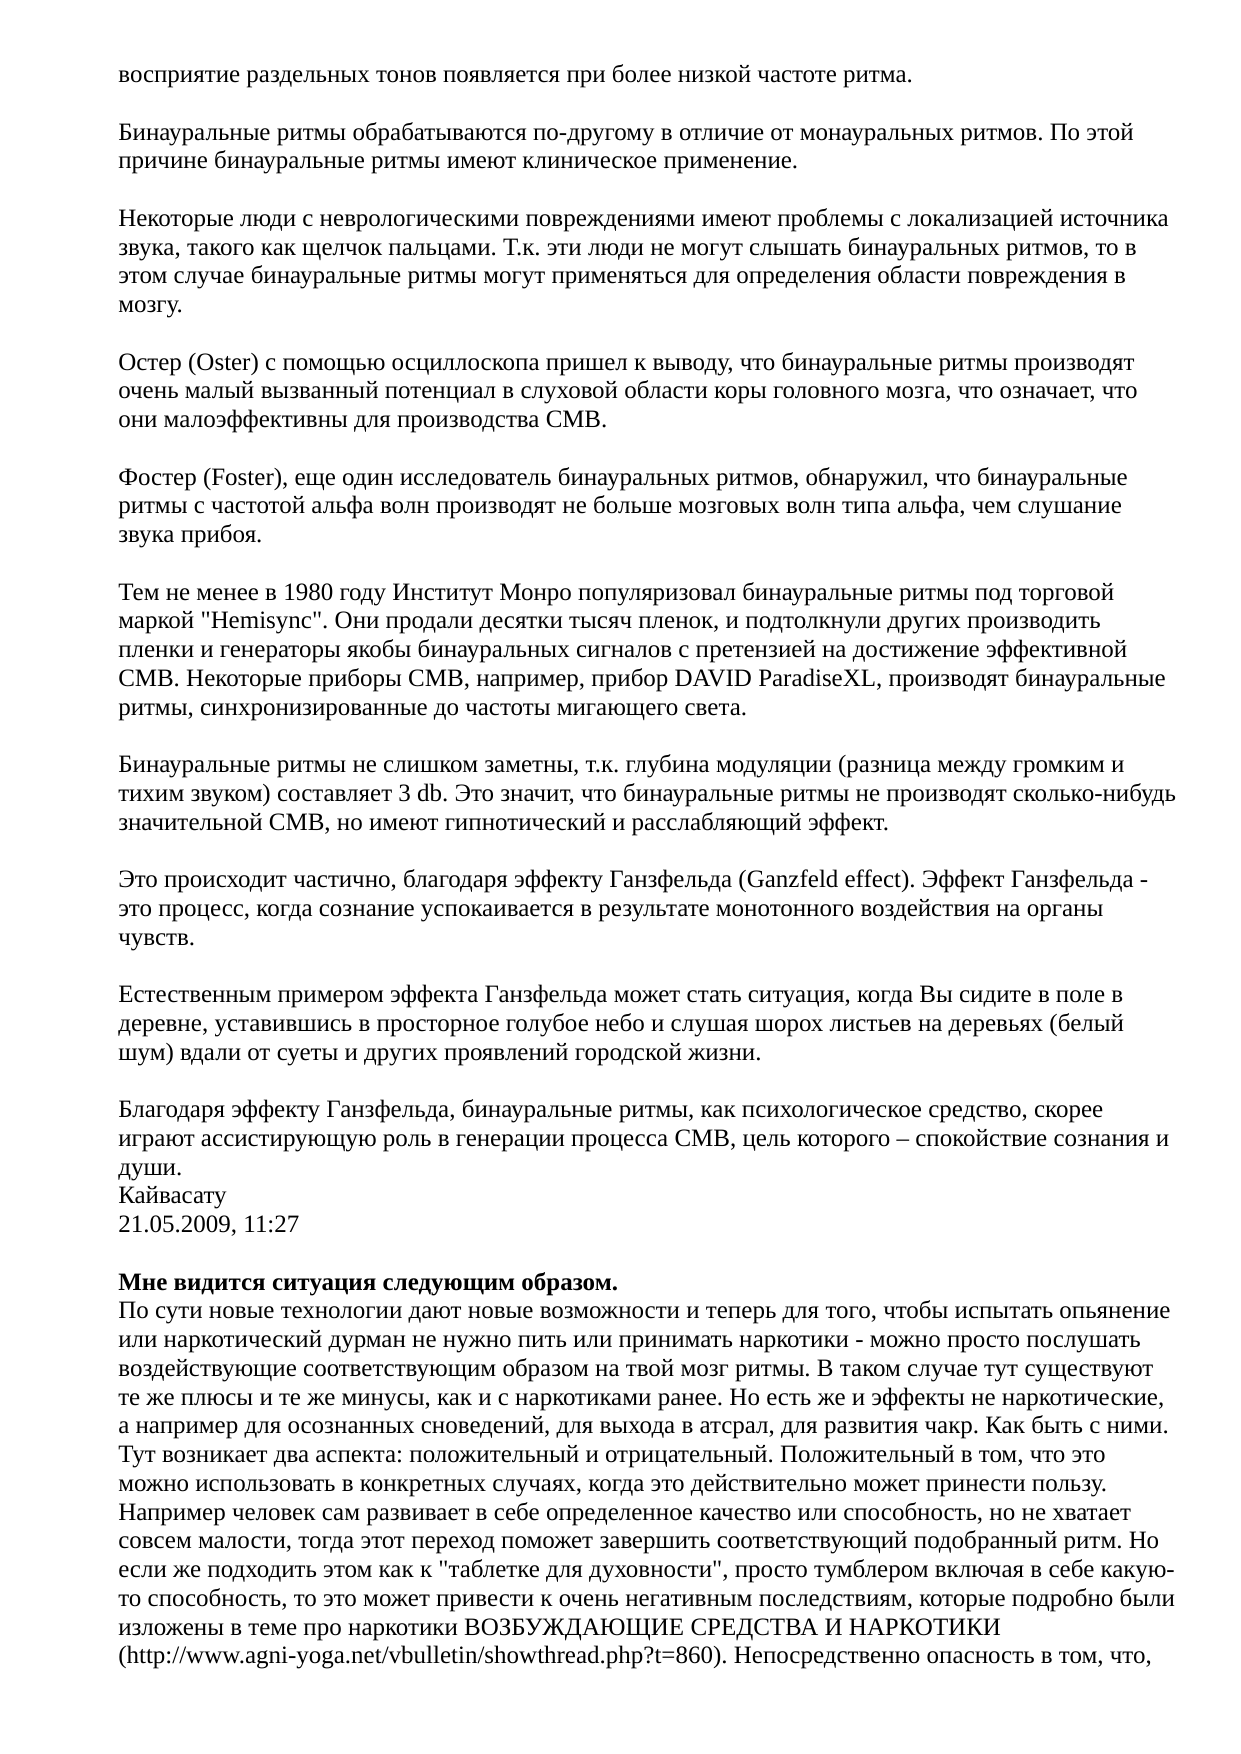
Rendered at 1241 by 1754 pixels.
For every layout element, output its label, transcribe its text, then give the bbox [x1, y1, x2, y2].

text По сути новые технологии дают новые возможности и теперь для того, чтобы испытать опьянение или наркотический дурман не нужно пить или принимать наркотики - можно просто послушать воздействующие соответствующим образом на твой мозг ритмы. В таком случае тут существуют те же плюсы и те же минусы, как и с наркотиками ранее. Но есть же и эффекты не наркотические, а например для осознанных сноведений, для выхода в атсрал, для развития чакр. Как быть с ними. Тут возникает два аспекта: положительный и отрицательный. Положительный в том, что это можно использовать в конкретных случаях, когда это действительно может принести пользу. Например человек сам развивает в себе определенное качество или способность, но не хватает совсем малости, тогда этот переход поможет завершить соответствующий подобранный ритм. Но если же подходить этом как к "таблетке для духовности", просто тумблером включая в себе какую-то способность, то это может привести к очень негативным последствиям, которые подробно были изложены в теме про наркотики ВОЗБУЖДАЮЩИЕ СРЕДСТВА И НАРКОТИКИ (http://www.agni-yoga.net/vbulletin/showthread.php?t=860). Непосредственно опасность в том, что, [118, 1295, 1181, 1669]
text восприятие раздельных тонов появляется при более низкой частоте ритма. [118, 59, 1181, 88]
text Это происходит частично, благодаря эффекту Ганзфельда (Ganzfeld effect). Эффект Ганзфельда - это процесс, когда сознание успокаивается в результате монотонного воздействия на органы чувств. [118, 864, 1181, 950]
text 21.05.2009, 11:27 [118, 1209, 1181, 1238]
text Некоторые люди с неврологическими повреждениями имеют проблемы с локализацией источника звука, такого как щелчок пальцами. Т.к. эти люди не могут слышать бинауральных ритмов, то в этом случае бинауральные ритмы могут применяться для определения области повреждения в мозгу. [118, 203, 1181, 318]
text Остер (Oster) с помощью осциллоскопа пришел к выводу, что бинауральные ритмы производят очень малый вызванный потенциал в слуховой области коры головного мозга, что означает, что они малоэффективны для производства СМВ. [118, 347, 1181, 433]
text Бинауральные ритмы не слишком заметны, т.к. глубина модуляции (разница между громким и тихим звуком) составляет 3 db. Это значит, что бинауральные ритмы не производят сколько-нибудь значительной СМВ, но имеют гипнотический и расслабляющий эффект. [118, 749, 1181, 835]
text Кайвасату [118, 1180, 1181, 1209]
text Мне видится ситуация следующим образом. [118, 1267, 1181, 1295]
text Естественным примером эффекта Ганзфельда может стать ситуация, когда Вы сидите в поле в деревне, уставившись в просторное голубое небо и слушая шорох листьев на деревьях (белый шум) вдали от суеты и других проявлений городской жизни. [118, 979, 1181, 1065]
text Фостер (Foster), еще один исследователь бинауральных ритмов, обнаружил, что бинауральные ритмы с частотой альфа волн производят не больше мозговых волн типа альфа, чем слушание звука прибоя. [118, 462, 1181, 548]
text Тем не менее в 1980 году Институт Монро популяризовал бинауральные ритмы под торговой маркой "Hemisync". Они продали десятки тысяч пленок, и подтолкнули других производить пленки и генераторы якобы бинауральных сигналов с претензией на достижение эффективной СМВ. Некоторые приборы СМВ, например, прибор DAVID ParadiseXL, производят бинауральные ритмы, синхронизированные до частоты мигающего света. [118, 577, 1181, 720]
text Бинауральные ритмы обрабатываются по-другому в отличие от монауральных ритмов. По этой причине бинауральные ритмы имеют клиническое применение. [118, 117, 1181, 174]
text Благодаря эффекту Ганзфельда, бинауральные ритмы, как психологическое средство, скорее играют ассистирующую роль в генерации процесса СМВ, цель которого – спокойствие сознания и души. [118, 1094, 1181, 1180]
